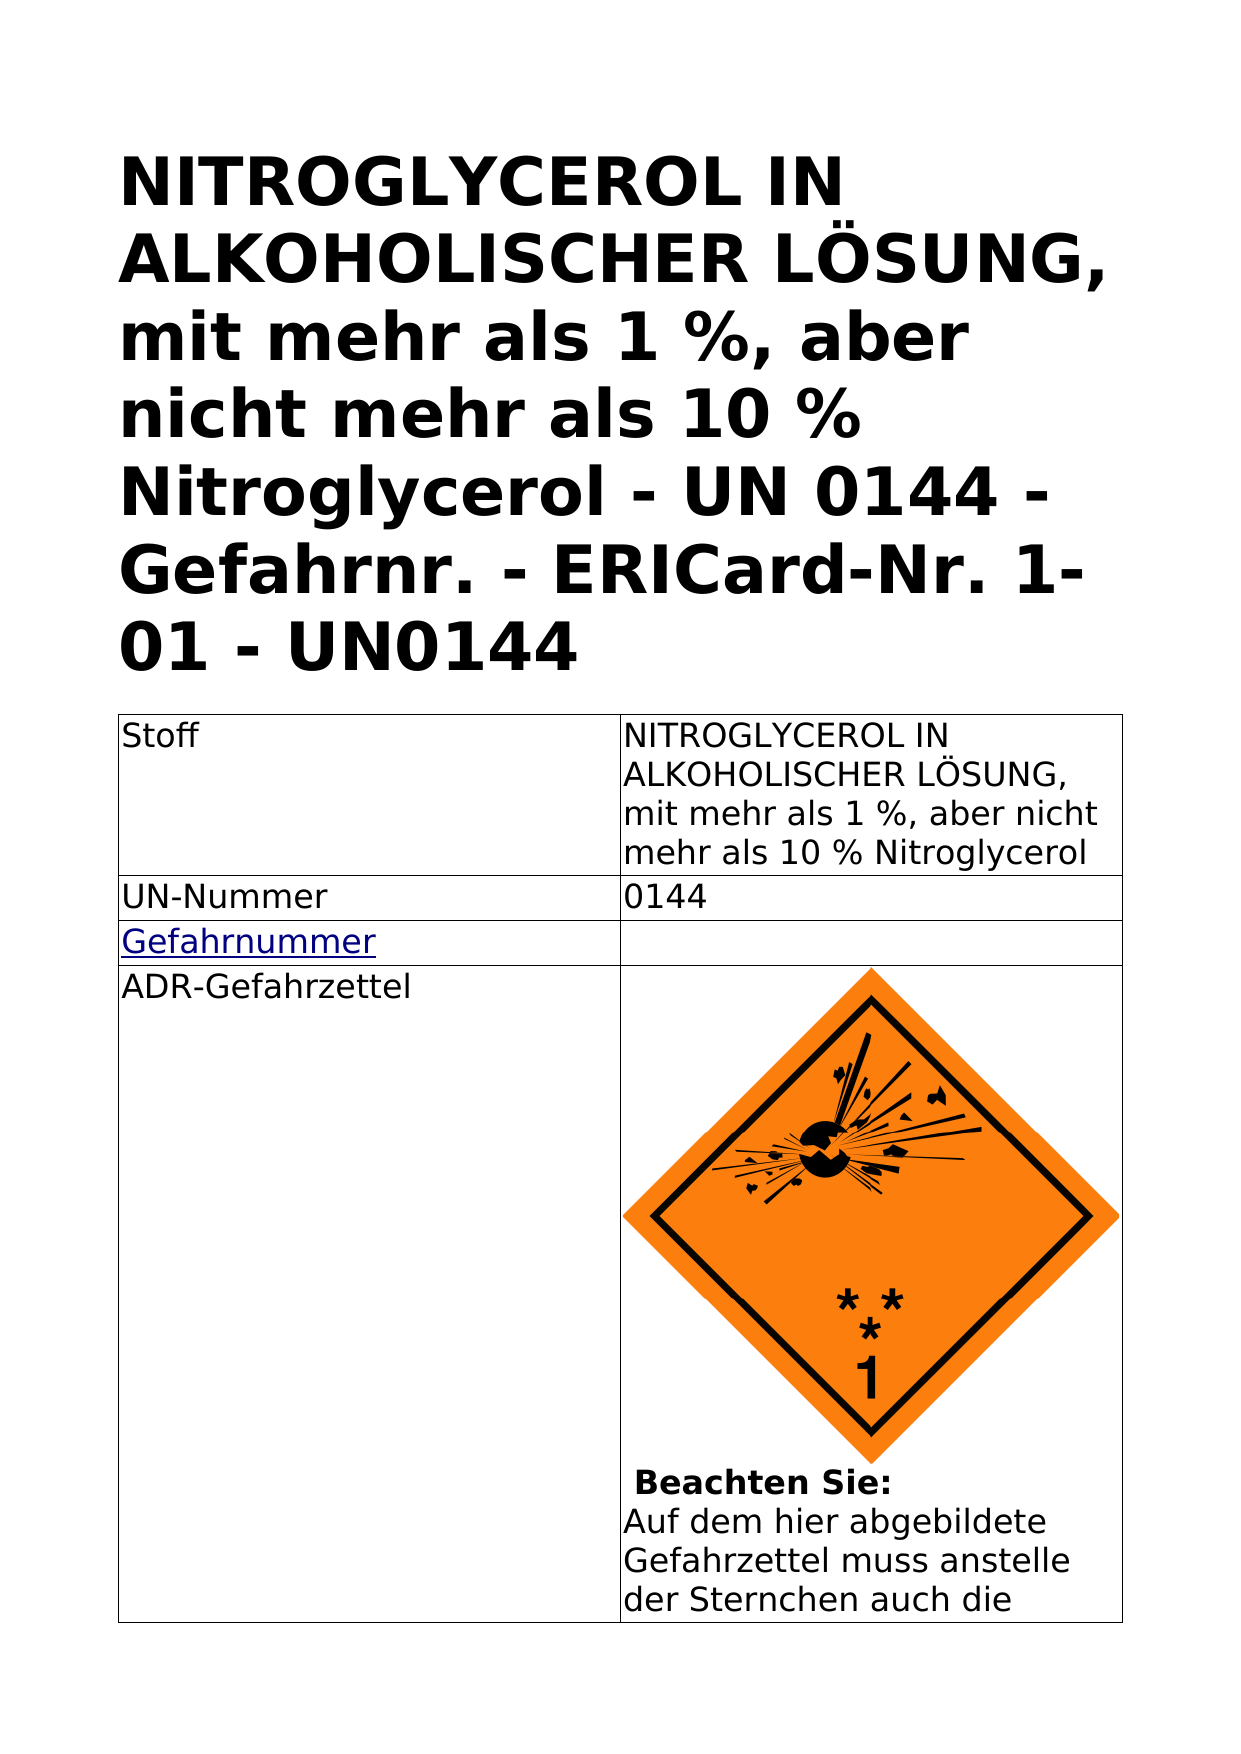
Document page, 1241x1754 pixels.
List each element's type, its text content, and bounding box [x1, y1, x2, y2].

subtitle NITROGLYCEROL IN ALKOHOLISCHER LÖSUNG, mit mehr als 1 %, aber nicht mehr als 10 % Nitroglycerol - UN 0144 - Gefahrnr. - ERICard-Nr. 1-01 - UN0144 [118, 143, 1122, 686]
table_header Stoff [119, 715, 620, 875]
table_cell Beachten Sie: Auf dem hier abgebildete Gefahrzettel muss anstelle der Sternchen auch die [621, 966, 1122, 1622]
picture [622, 967, 1120, 1464]
table_cell Gefahrnummer [119, 921, 620, 964]
table_cell [621, 921, 1122, 964]
table_cell 0144 [621, 876, 1122, 920]
table_header NITROGLYCEROL IN ALKOHOLISCHER LÖSUNG, mit mehr als 1 %, aber nicht mehr als 10 % Nitroglycerol [621, 715, 1122, 875]
table_cell ADR-Gefahrzettel [119, 966, 620, 1622]
table_cell UN-Nummer [119, 876, 620, 920]
